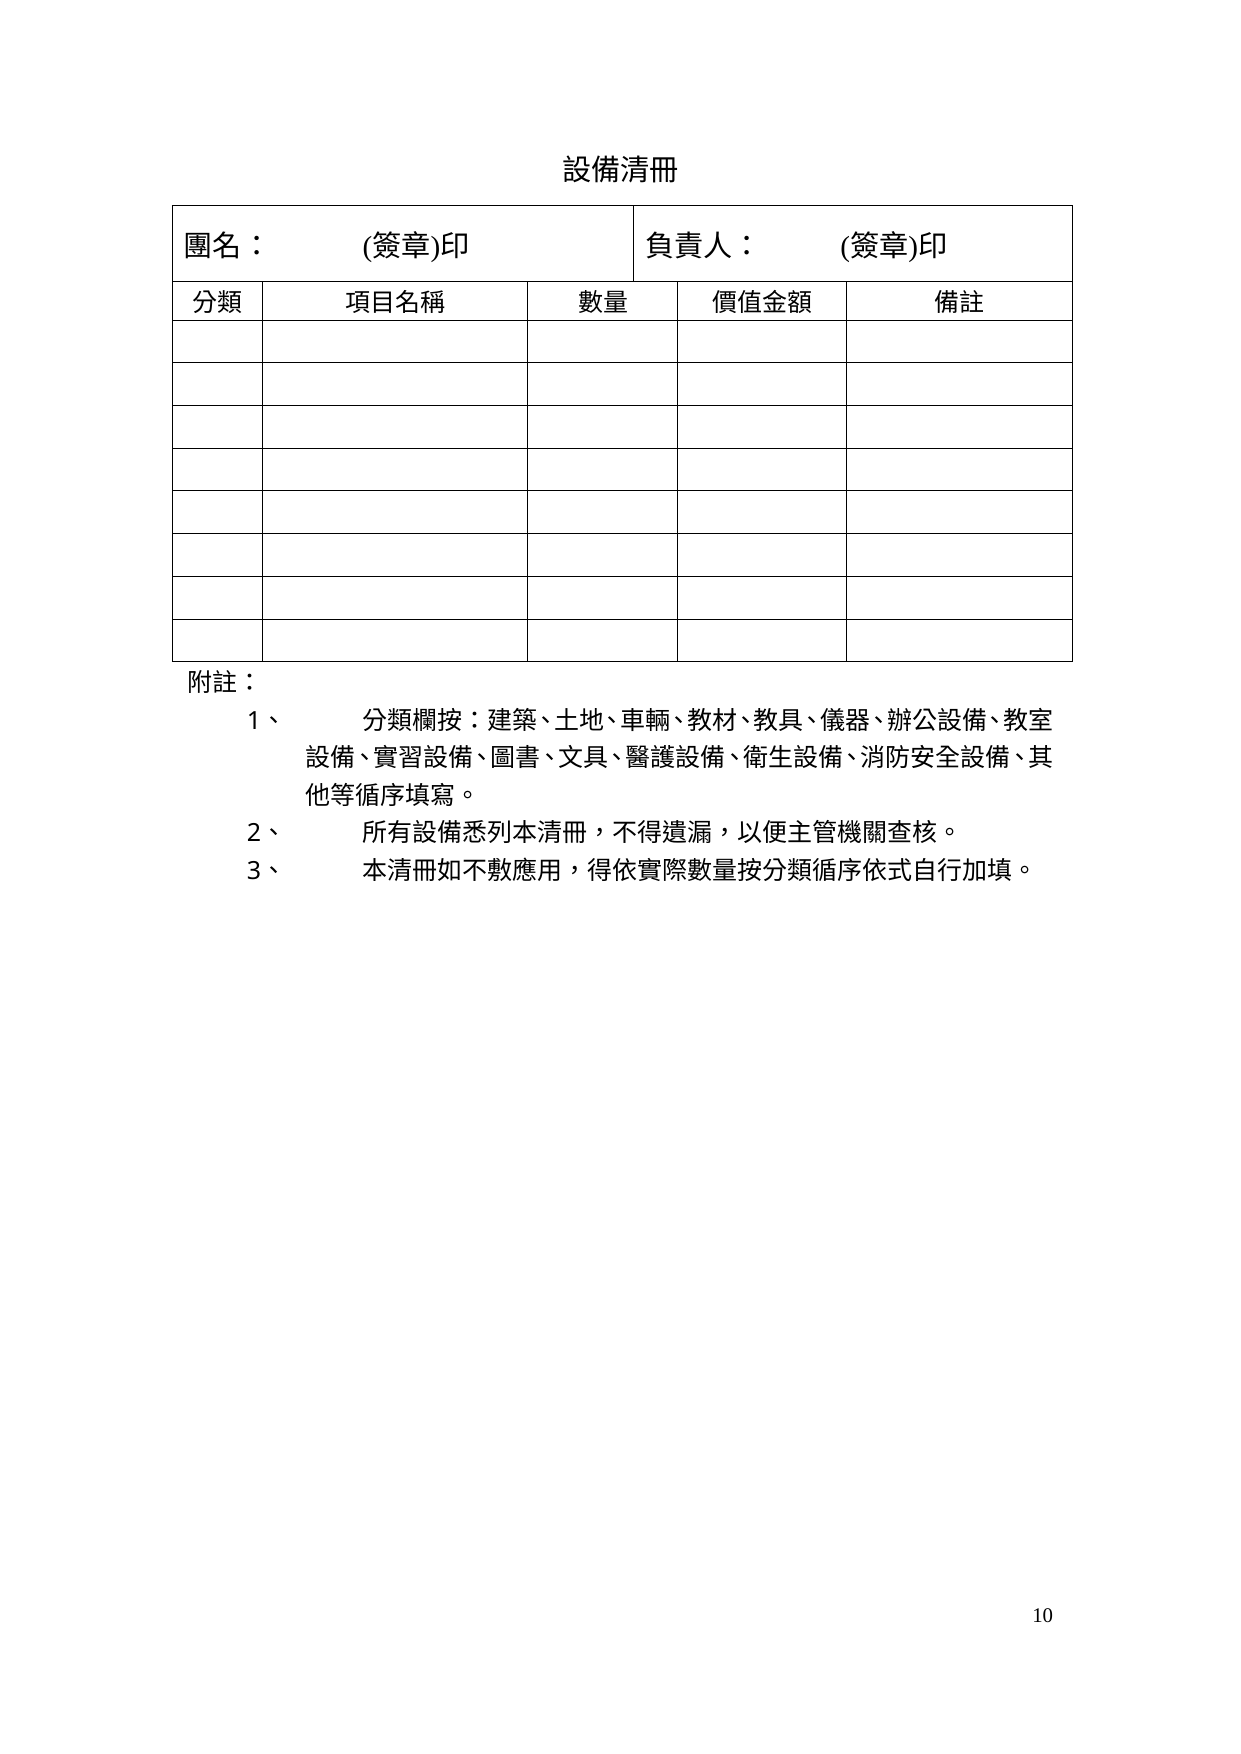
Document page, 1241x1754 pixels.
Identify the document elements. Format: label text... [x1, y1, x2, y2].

table_cell [678, 406, 846, 448]
table_cell [528, 491, 677, 533]
table_cell [847, 406, 1072, 448]
table_cell [847, 321, 1072, 362]
table_cell [173, 449, 262, 490]
table_cell 項目名稱 [263, 282, 527, 319]
table_cell [263, 491, 527, 533]
table_cell [263, 449, 527, 490]
table_cell [528, 406, 677, 448]
table_cell [263, 534, 527, 576]
table_header 負責人： (簽章)印 [634, 206, 1072, 281]
table_cell [847, 577, 1072, 618]
table_cell [528, 321, 677, 362]
table_cell [173, 534, 262, 576]
table_cell 數量 [528, 282, 677, 319]
table_cell [528, 620, 677, 661]
list 所有設備悉列本清冊，不得遺漏，以便主管機關查核。 [247, 812, 1053, 850]
table_cell [173, 491, 262, 533]
table_cell [847, 363, 1072, 405]
table_cell [678, 620, 846, 661]
table_cell [678, 577, 846, 618]
table_cell [173, 620, 262, 661]
table_cell [528, 363, 677, 405]
table_cell [678, 449, 846, 490]
table_cell [847, 449, 1072, 490]
table_cell [678, 321, 846, 362]
text 設備清冊 [187, 130, 1053, 205]
table_cell [678, 491, 846, 533]
table_cell [263, 363, 527, 405]
table_cell [173, 363, 262, 405]
table_cell [173, 577, 262, 618]
table_cell [678, 534, 846, 576]
list 分類欄按：建築、土地、車輛、教材、教具、儀器、辦公設備、教室設備、實習設備、圖書、文具、醫護設備、衛生設備、消防安全設備、其他等循序填寫。 [247, 700, 1053, 812]
table_cell [173, 321, 262, 362]
table_cell [263, 620, 527, 661]
table_cell [528, 534, 677, 576]
table_cell 備註 [847, 282, 1072, 319]
table_cell [173, 406, 262, 448]
table_cell [528, 577, 677, 618]
table_cell [847, 620, 1072, 661]
table_cell [847, 534, 1072, 576]
table_cell [528, 449, 677, 490]
list 本清冊如不敷應用，得依實際數量按分類循序依式自行加填。 [247, 850, 1053, 887]
table_cell 價值金額 [678, 282, 846, 319]
table_header 團名： (簽章)印 [173, 206, 633, 281]
table_cell [847, 491, 1072, 533]
table_cell [263, 321, 527, 362]
table_cell 分類 [173, 282, 262, 319]
table_cell [678, 363, 846, 405]
table_cell [263, 406, 527, 448]
text 附註： [187, 662, 1053, 700]
table_cell [263, 577, 527, 618]
